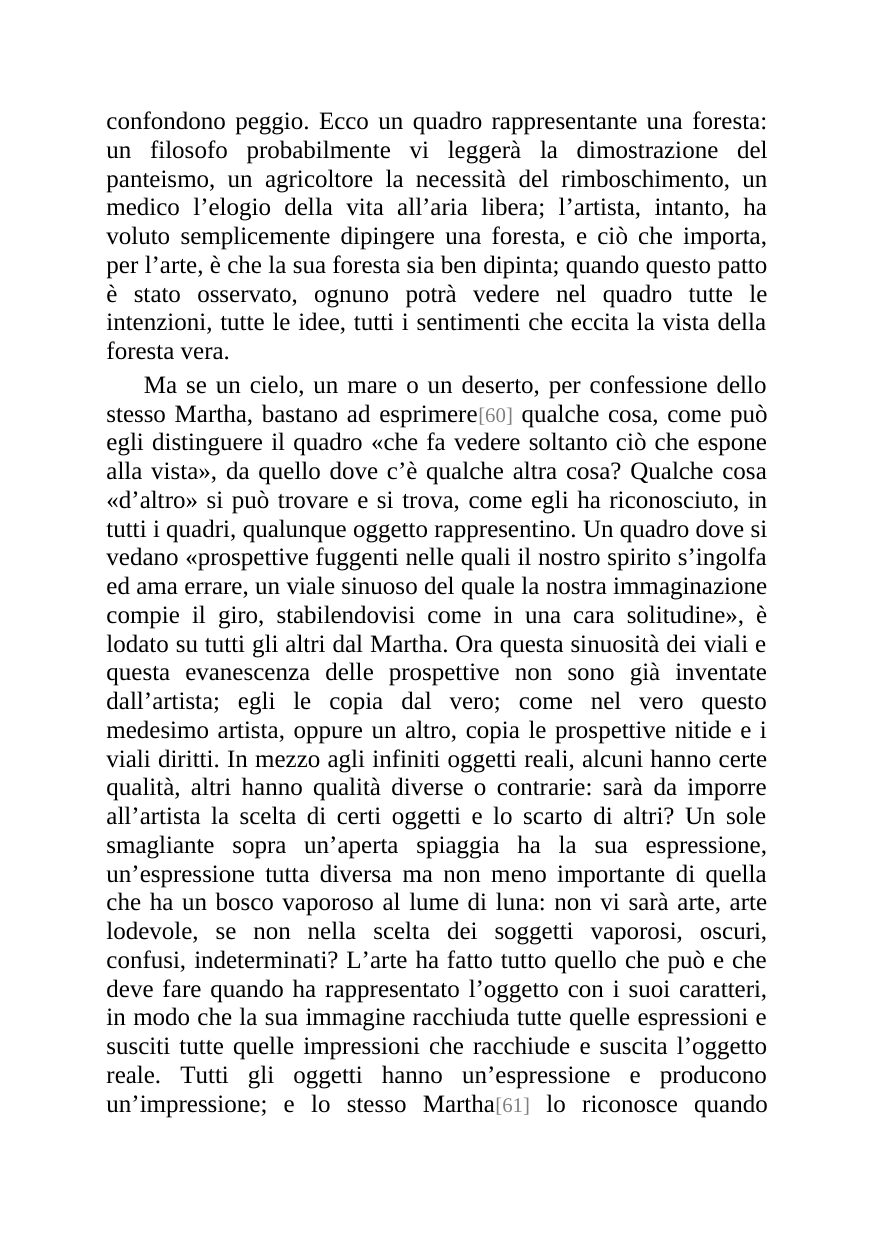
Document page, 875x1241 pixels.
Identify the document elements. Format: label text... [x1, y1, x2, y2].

text Ma se un cielo, un mare o un deserto, per confessione dello stesso Martha, bastano ad esprimere[60] qualche cosa, come può egli distinguere il quadro «che fa vedere soltanto ciò che espone alla vista», da quello dove c’è qualche altra cosa? Qualche cosa «d’altro» si può trovare e si trova, come egli ha riconosciuto, in tutti i quadri, qualunque oggetto rappresentino. Un quadro dove si vedano «prospettive fuggenti nelle quali il nostro spirito s’ingolfa ed ama errare, un viale sinuoso del quale la nostra immaginazione compie il giro, stabilendovisi come in una cara solitudine», è lodato su tutti gli altri dal Martha. Ora questa sinuosità dei viali e questa evanescenza delle prospettive non sono già inventate dall’artista; egli le copia dal vero; come nel vero questo medesimo artista, oppure un altro, copia le prospettive nitide e i viali diritti. In mezzo agli infiniti oggetti reali, alcuni hanno certe qualità, altri hanno qualità diverse o contrarie: sarà da imporre all’artista la scelta di certi oggetti e lo scarto di altri? Un sole smagliante sopra un’aperta spiaggia ha la sua espressione, un’espressione tutta diversa ma non meno importante di quella che ha un bosco vaporoso al lume di luna: non vi sarà arte, arte lodevole, se non nella scelta dei soggetti vaporosi, oscuri, confusi, indeterminati? L’arte ha fatto tutto quello che può e che deve fare quando ha rappresentato l’oggetto con i suoi caratteri, in modo che la sua immagine racchiuda tutte quelle espressioni e susciti tutte quelle impressioni che racchiude e suscita l’oggetto reale. Tutti gli oggetti hanno un’espressione e producono un’impressione; e lo stesso Martha[61] lo riconosce quando [106, 370, 768, 1117]
text confondono peggio. Ecco un quadro rappresentante una foresta: un filosofo probabilmente vi leggerà la dimostrazione del panteismo, un agricoltore la necessità del rimboschimento, un medico l’elogio della vita all’aria libera; l’artista, intanto, ha voluto semplicemente dipingere una foresta, e ciò che importa, per l’arte, è che la sua foresta sia ben dipinta; quando questo patto è stato osservato, ognuno potrà vedere nel quadro tutte le intenzioni, tutte le idee, tutti i sentimenti che eccita la vista della foresta vera. [106, 106, 768, 365]
